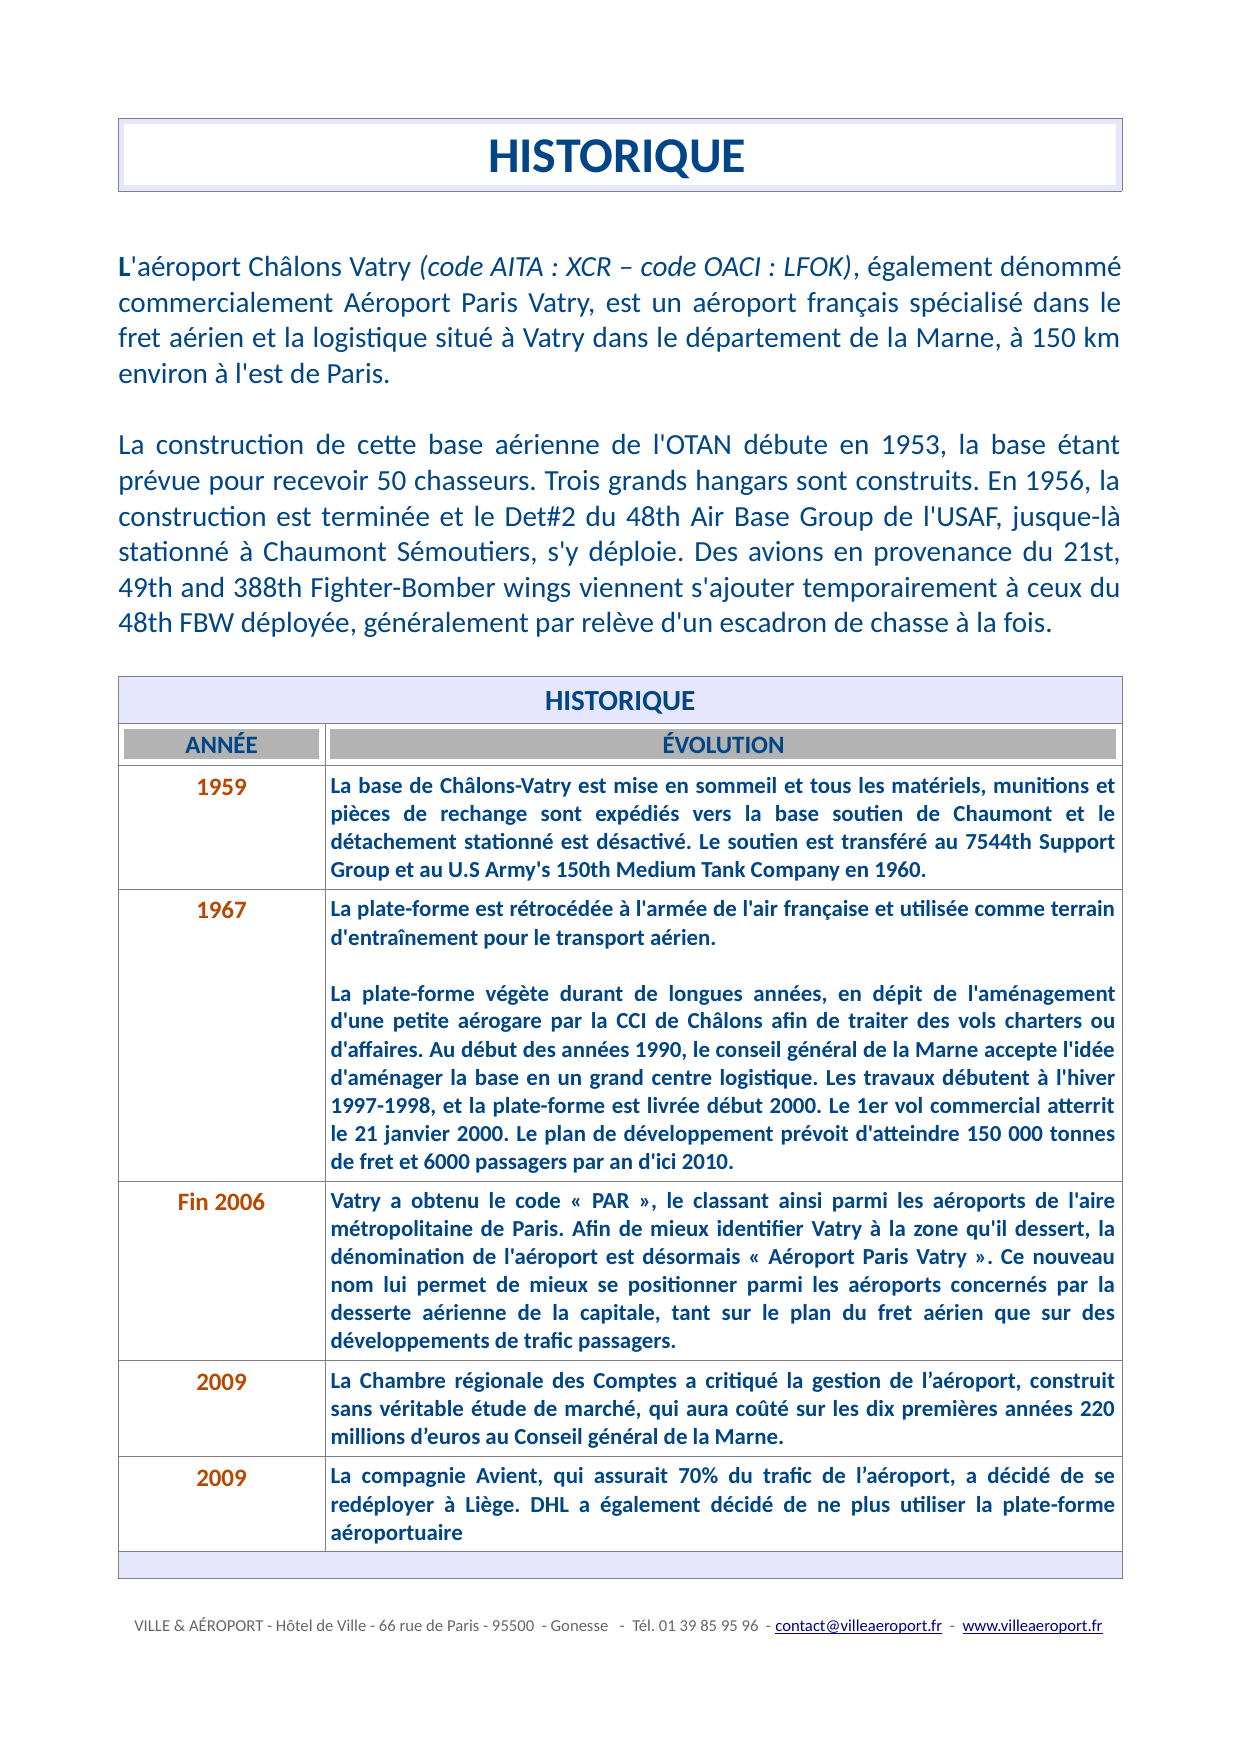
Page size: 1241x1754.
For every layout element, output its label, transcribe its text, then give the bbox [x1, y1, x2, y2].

table_header HISTORIQUE [119, 119, 1122, 191]
table_cell [119, 1552, 1122, 1578]
text La construction de cette base aérienne de l'OTAN débute en 1953, la base étant prévue pour recevoir 50 chasseurs. Trois grands hangars sont construits. En 1956, la construction est terminée et le Det#2 du 48th Air Base Group de l'USAF, jusque-là stationné à Chaumont Sémoutiers, s'y déploie. Des avions en provenance du 21st, 49th and 388th Fighter-Bomber wings viennent s'ajouter temporairement à ceux du 48th FBW déployée, généralement par relève d'un escadron de chasse à la fois. [118, 426, 1122, 640]
table_cell Fin 2006 [119, 1182, 325, 1360]
table_cell ÉVOLUTION [326, 724, 1122, 765]
table_cell La Chambre régionale des Comptes a critiqué la gestion de l’aéroport, construit sans véritable étude de marché, qui aura coûté sur les dix premières années 220 millions d’euros au Conseil général de la Marne. [326, 1361, 1122, 1456]
table_cell 2009 [119, 1361, 325, 1456]
text L'aéroport Châlons Vatry (code AITA : XCR – code OACI : LFOK), également dénommé commercialement Aéroport Paris Vatry, est un aéroport français spécialisé dans le fret aérien et la logistique situé à Vatry dans le département de la Marne, à 150 km environ à l'est de Paris. [118, 248, 1122, 391]
table_cell ANNÉE [119, 724, 325, 765]
table_cell La plate-forme est rétrocédée à l'armée de l'air française et utilisée comme terrain d'entraînement pour le transport aérien. La plate-forme végète durant de longues années, en dépit de l'aménagement d'une petite aérogare par la CCI de Châlons afin de traiter des vols charters ou d'affaires. Au début des années 1990, le conseil général de la Marne accepte l'idée d'aménager la base en un grand centre logistique. Les travaux débutent à l'hiver 1997-1998, et la plate-forme est livrée début 2000. Le 1er vol commercial atterrit le 21 janvier 2000. Le plan de développement prévoit d'atteindre 150 000 tonnes de fret et 6000 passagers par an d'ici 2010. [326, 890, 1122, 1181]
table_cell 1967 [119, 890, 325, 1181]
table_cell Vatry a obtenu le code « PAR », le classant ainsi parmi les aéroports de l'aire métropolitaine de Paris. Afin de mieux identifier Vatry à la zone qu'il dessert, la dénomination de l'aéroport est désormais « Aéroport Paris Vatry ». Ce nouveau nom lui permet de mieux se positionner parmi les aéroports concernés par la desserte aérienne de la capitale, tant sur le plan du fret aérien que sur des développements de trafic passagers. [326, 1182, 1122, 1360]
table_cell La compagnie Avient, qui assurait 70% du trafic de l’aéroport, a décidé de se redéployer à Liège. DHL a également décidé de ne plus utiliser la plate-forme aéroportuaire [326, 1457, 1122, 1551]
table_cell La base de Châlons-Vatry est mise en sommeil et tous les matériels, munitions et pièces de rechange sont expédiés vers la base soutien de Chaumont et le détachement stationné est désactivé. Le soutien est transféré au 7544th Support Group et au U.S Army's 150th Medium Tank Company en 1960. [326, 766, 1122, 889]
table_cell 1959 [119, 766, 325, 889]
table_cell 2009 [119, 1457, 325, 1551]
table_header HISTORIQUE [119, 677, 1122, 723]
